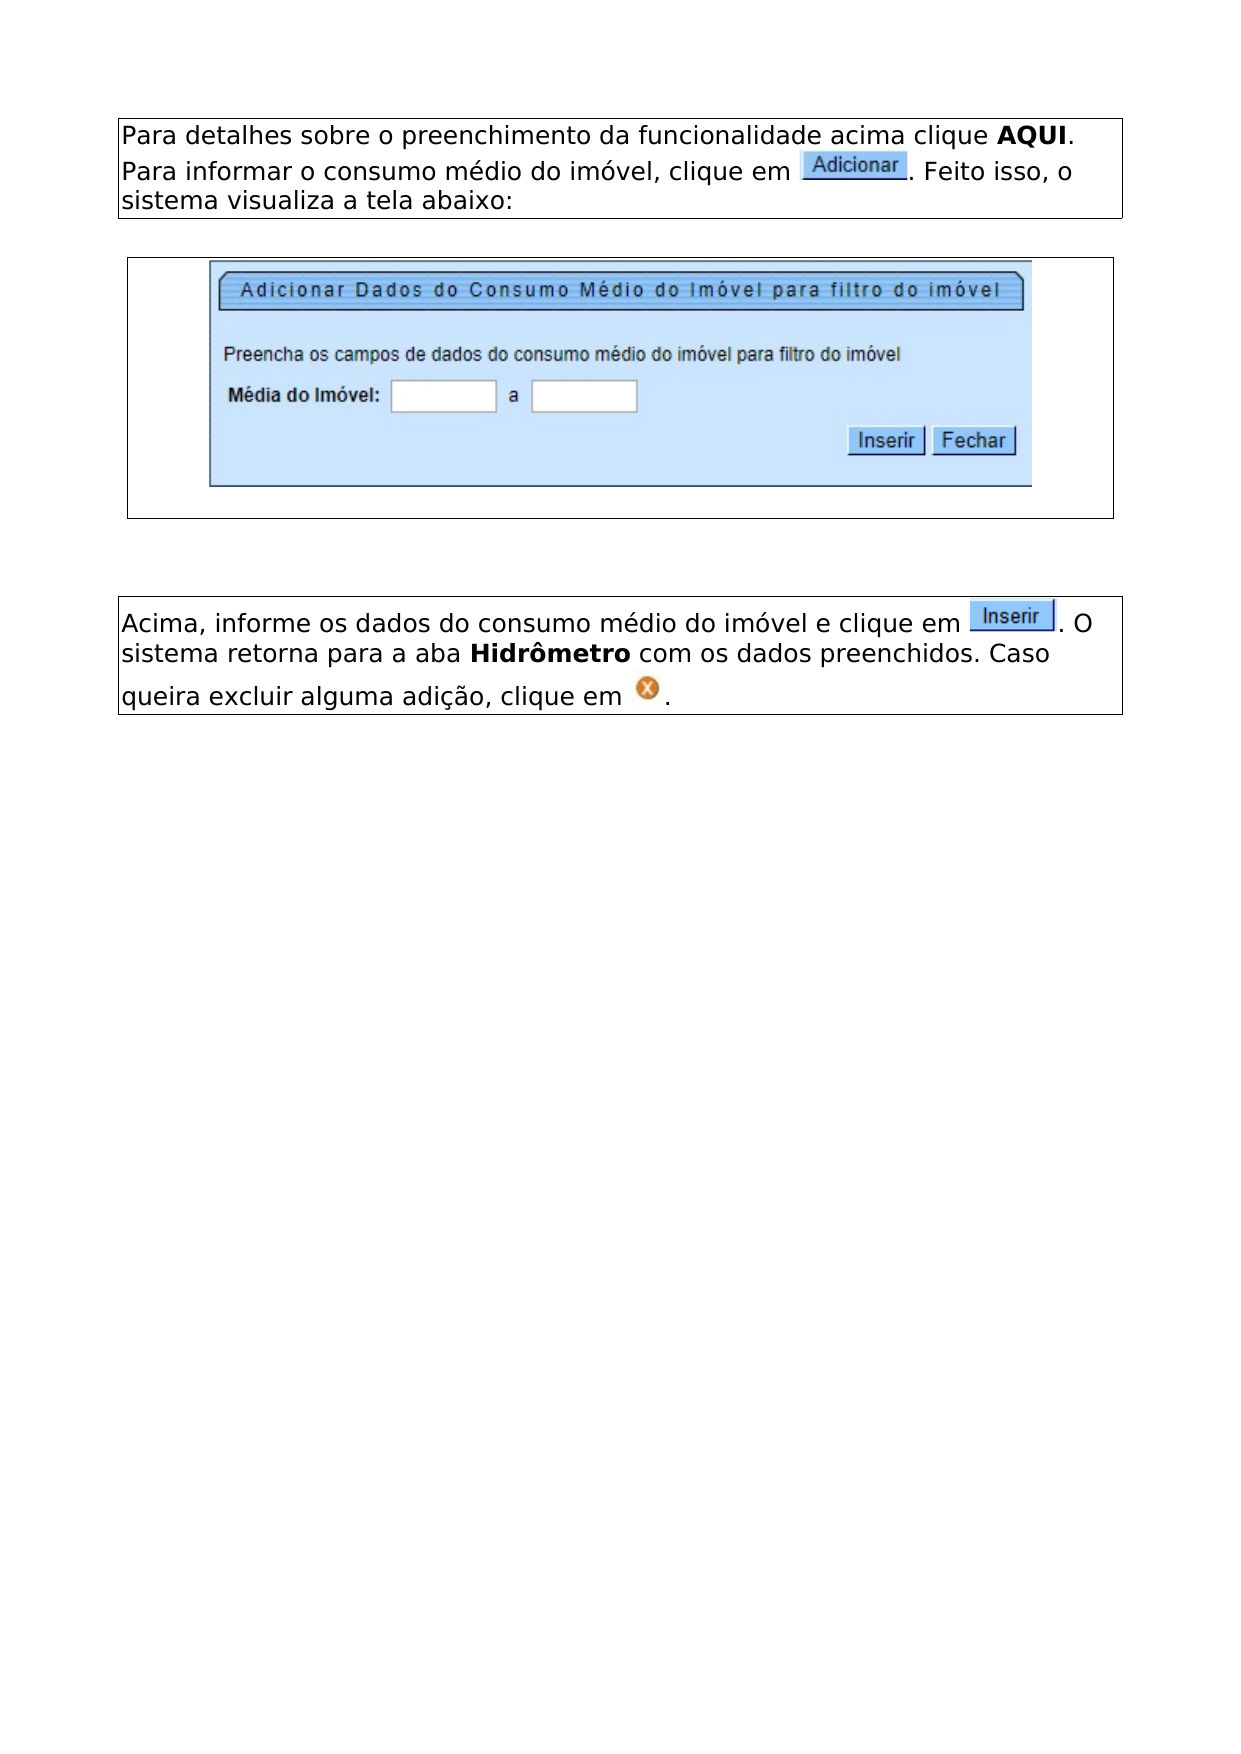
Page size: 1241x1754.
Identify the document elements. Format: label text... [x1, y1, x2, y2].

picture [208, 259, 1032, 487]
table_header Acima, informe os dados do consumo médio do imóvel e clique em . O sistema retorna para a aba Hidrômetro com os dados preenchidos. Caso queira excluir alguma adição, clique em . [119, 597, 1122, 714]
picture [969, 598, 1058, 633]
table_header [128, 258, 1113, 518]
table_header Para detalhes sobre o preenchimento da funcionalidade acima clique AQUI. Para informar o consumo médio do imóvel, clique em . Feito isso, o sistema visualiza a tela abaixo: [119, 119, 1122, 218]
picture [631, 668, 664, 706]
picture [799, 150, 908, 180]
